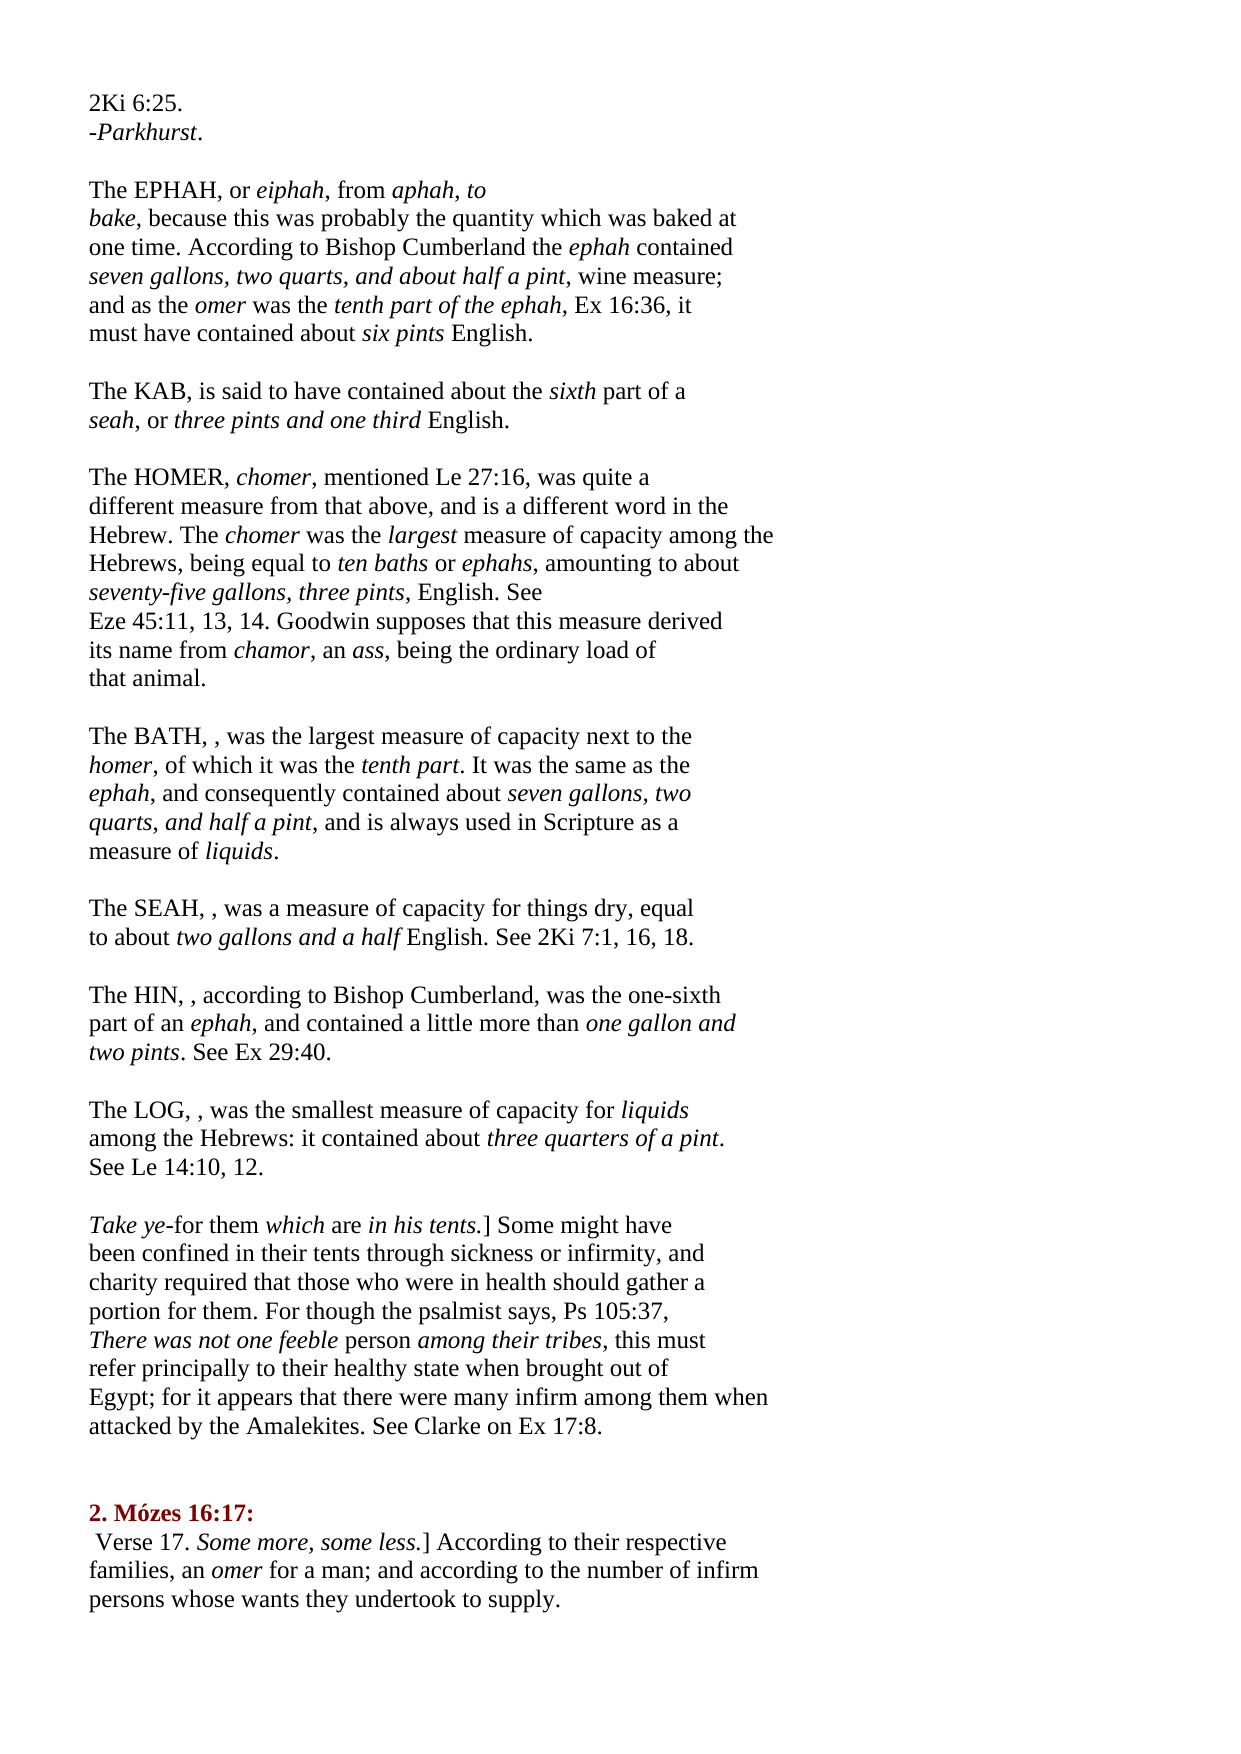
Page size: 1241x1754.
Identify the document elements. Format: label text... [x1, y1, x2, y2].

text 2Ki 6:25. -Parkhurst. The EPHAH, or eiphah, from aphah, to bake, because this was probably the quantity which was baked at one time. According to Bishop Cumberland the ephah contained seven gallons, two quarts, and about half a pint, wine measure; and as the omer was the tenth part of the ephah, Ex 16:36, it must have contained about six pints English. The KAB, is said to have contained about the sixth part of a seah, or three pints and one third English. The HOMER, chomer, mentioned Le 27:16, was quite a different measure from that above, and is a different word in the Hebrew. The chomer was the largest measure of capacity among the Hebrews, being equal to ten baths or ephahs, amounting to about seventy-five gallons, three pints, English. See Eze 45:11, 13, 14. Goodwin supposes that this measure derived its name from chamor, an ass, being the ordinary load of that animal. The BATH, , was the largest measure of capacity next to the homer, of which it was the tenth part. It was the same as the ephah, and consequently contained about seven gallons, two quarts, and half a pint, and is always used in Scripture as a measure of liquids. The SEAH, , was a measure of capacity for things dry, equal to about two gallons and a half English. See 2Ki 7:1, 16, 18. The HIN, , according to Bishop Cumberland, was the one-sixth part of an ephah, and contained a little more than one gallon and two pints. See Ex 29:40. The LOG, , was the smallest measure of capacity for liquids among the Hebrews: it contained about three quarters of a pint. See Le 14:10, 12. Take ye-for them which are in his tents.] Some might have been confined in their tents through sickness or infirmity, and charity required that those who were in health should gather a portion for them. For though the psalmist says, Ps 105:37, There was not one feeble person among their tribes, this must refer principally to their healthy state when brought out of Egypt; for it appears that there were many infirm among them when attacked by the Amalekites. See Clarke on Ex 17:8. [88, 88, 1152, 1468]
text 2. Mózes 16:17: [88, 1498, 1152, 1527]
text Verse 17. Some more, some less.] According to their respective families, an omer for a man; and according to the number of infirm persons whose wants they undertook to supply. [88, 1527, 1152, 1642]
